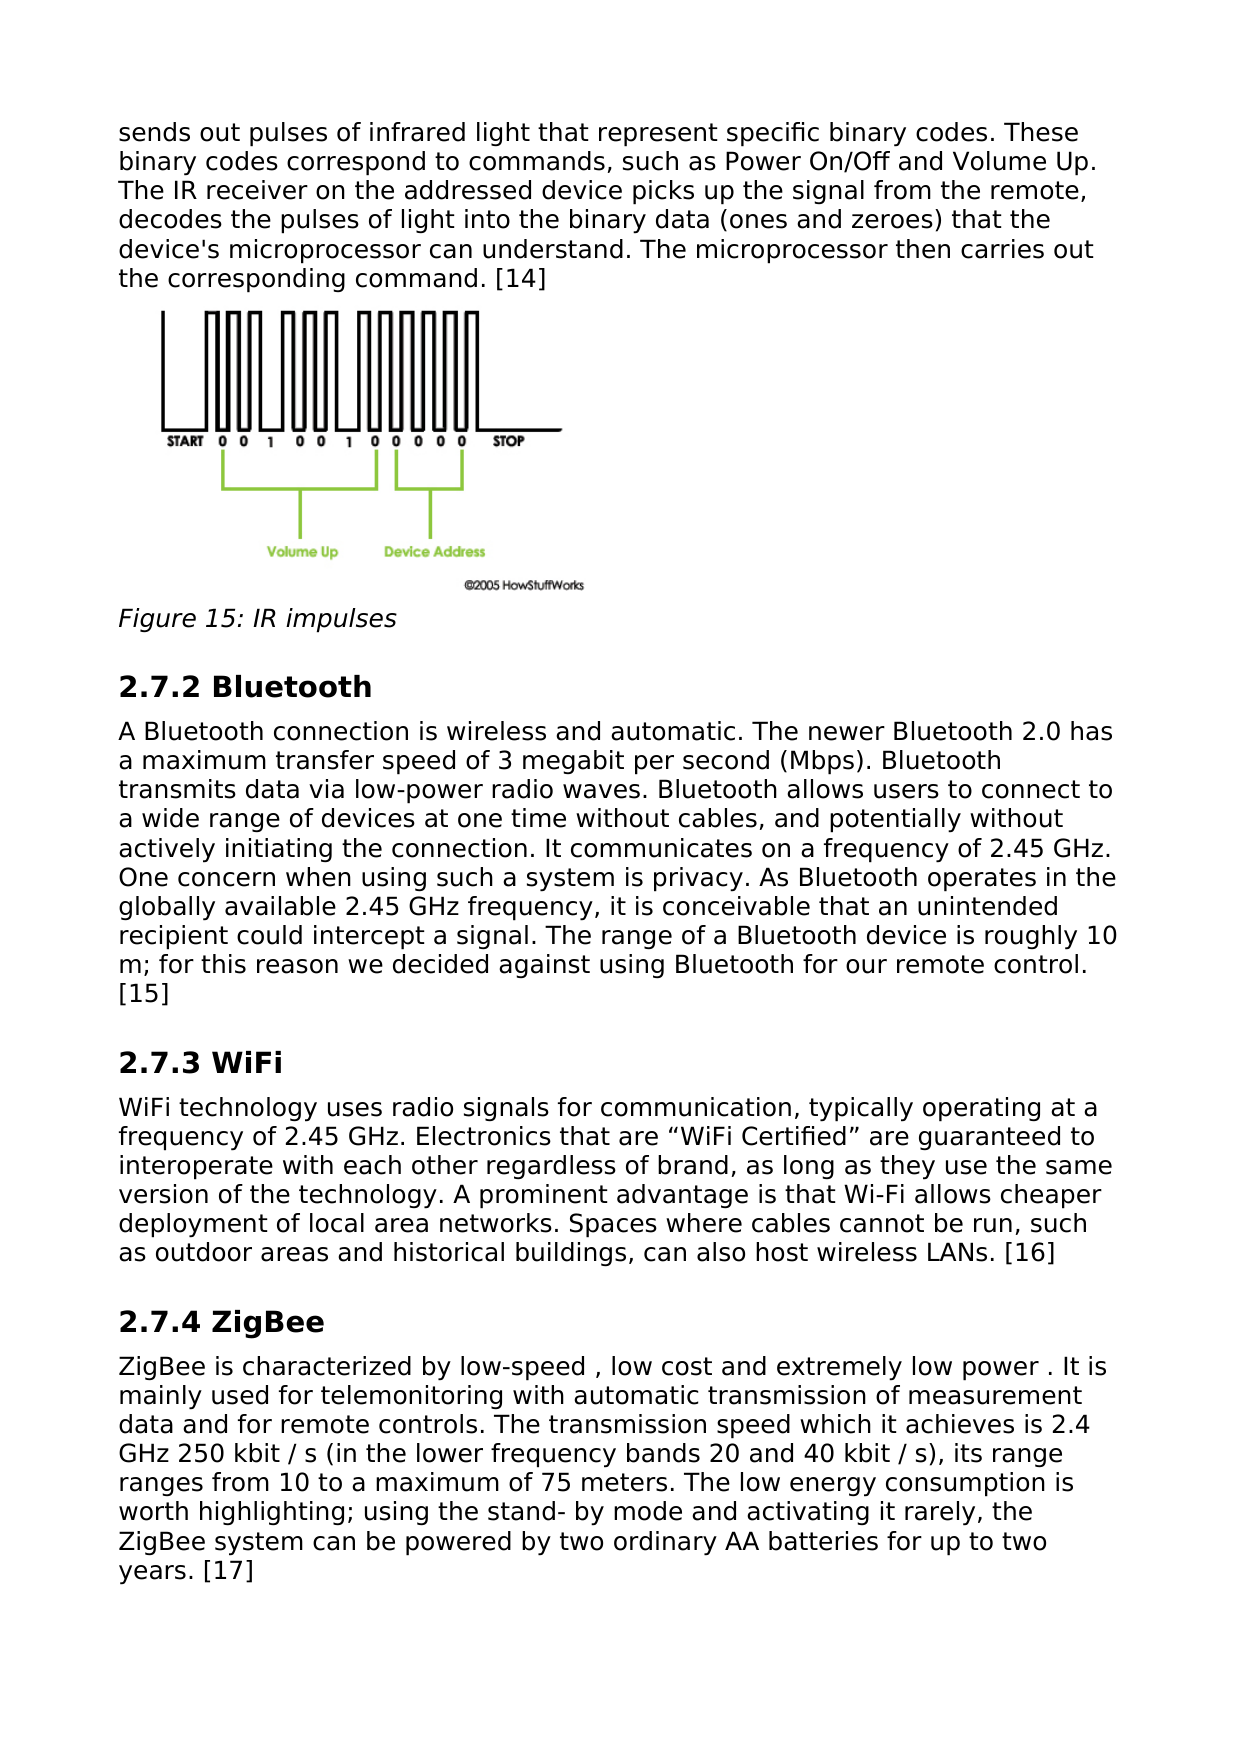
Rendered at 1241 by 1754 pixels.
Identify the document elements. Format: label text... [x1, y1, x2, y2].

text A Bluetooth connection is wireless and automatic. The newer Bluetooth 2.0 has a maximum transfer speed of 3 megabit per second (Mbps). Bluetooth transmits data via low-power radio waves. Bluetooth allows users to connect to a wide range of devices at one time without cables, and potentially without actively initiating the connection. It communicates on a frequency of 2.45 GHz. One concern when using such a system is privacy. As Bluetooth operates in the globally available 2.45 GHz frequency, it is conceivable that an unintended recipient could intercept a signal. The range of a Bluetooth device is roughly 10 m; for this reason we decided against using Bluetooth for our remote control. [15] [118, 717, 1122, 1009]
text Figure 15: IR impulses [118, 604, 1122, 633]
picture [118, 305, 587, 592]
subtitle 2.7.4 ZigBee [118, 1305, 1122, 1339]
text ZigBee is characterized by low-speed , low cost and extremely low power . It is mainly used for telemonitoring with automatic transmission of measurement data and for remote controls. The transmission speed which it achieves is 2.4 GHz 250 kbit / s (in the lower frequency bands 20 and 40 kbit / s), its range ranges from 10 to a maximum of 75 meters. The low energy consumption is worth highlighting; using the stand- by mode and activating it rarely, the ZigBee system can be powered by two ordinary AA batteries for up to two years. [17] [118, 1352, 1122, 1585]
text WiFi technology uses radio signals for communication, typically operating at a frequency of 2.45 GHz. Electronics that are “WiFi Certified” are guaranteed to interoperate with each other regardless of brand, as long as they use the same version of the technology. A prominent advantage is that Wi-Fi allows cheaper deployment of local area networks. Spaces where cables cannot be run, such as outdoor areas and historical buildings, can also host wireless LANs. [16] [118, 1093, 1122, 1268]
subtitle 2.7.3 WiFi [118, 1046, 1122, 1080]
text sends out pulses of infrared light that represent specific binary codes. These binary codes correspond to commands, such as Power On/Off and Volume Up. The IR receiver on the addressed device picks up the signal from the remote, decodes the pulses of light into the binary data (ones and zeroes) that the device's microprocessor can understand. The microprocessor then carries out the corresponding command. [14] [118, 118, 1122, 293]
subtitle 2.7.2 Bluetooth [118, 671, 1122, 705]
